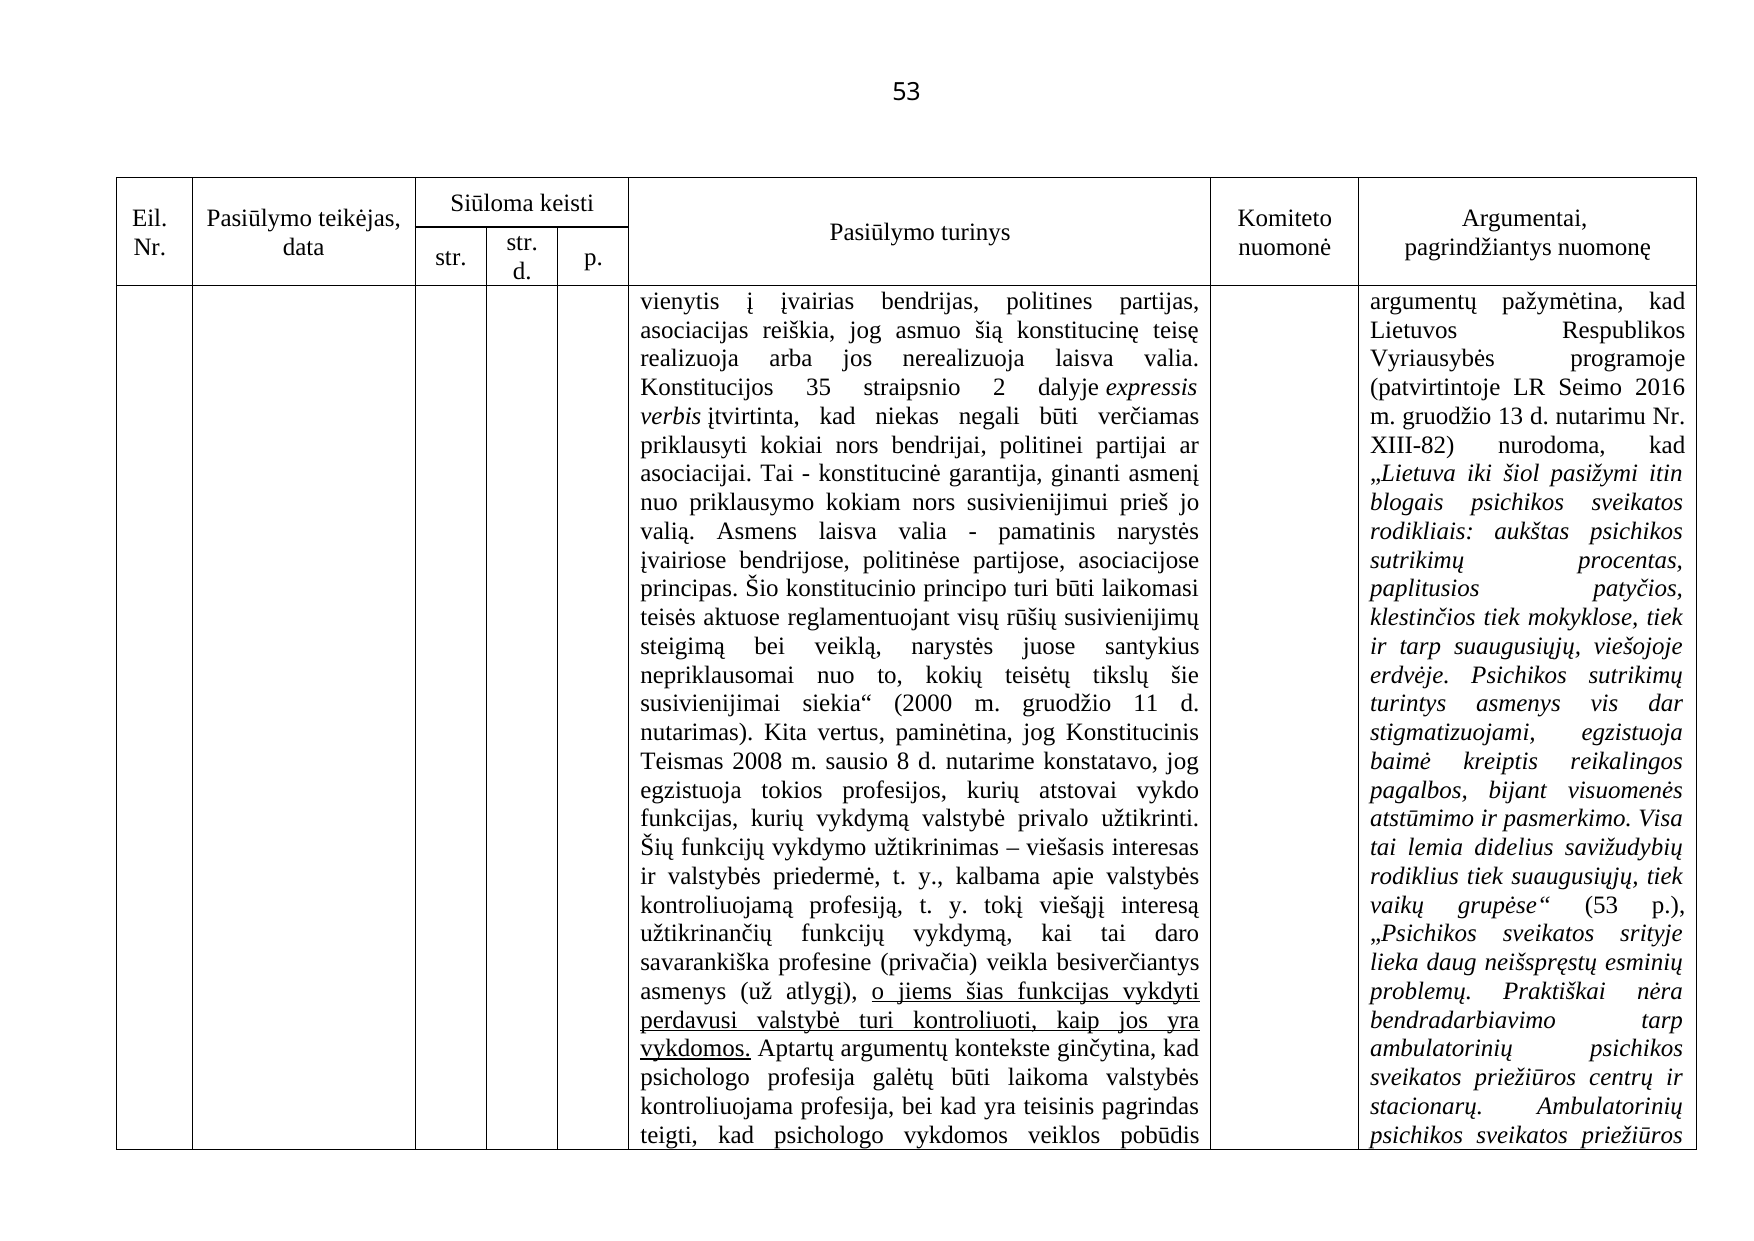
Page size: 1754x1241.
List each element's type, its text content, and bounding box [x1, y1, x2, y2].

table_cell p. [558, 228, 628, 285]
table_cell [1211, 286, 1358, 1148]
table_header Pasiūlymo turinys [629, 178, 1210, 285]
table_cell vienytis į įvairias bendrijas, politines partijas, asociacijas reiškia, jog asmuo šią konstitucinę teisę realizuoja arba jos nerealizuoja laisva valia. Konstitucijos 35 straipsnio 2 dalyje expressis verbis įtvirtinta, kad niekas negali būti verčiamas priklausyti kokiai nors bendrijai, politinei partijai ar asociacijai. Tai - konstitucinė garantija, ginanti asmenį nuo priklausymo kokiam nors susivienijimui prieš jo valią. Asmens laisva valia - pamatinis narystės įvairiose bendrijose, politinėse partijose, asociacijose principas. Šio konstitucinio principo turi būti laikomasi teisės aktuose reglamentuojant visų rūšių susivienijimų steigimą bei veiklą, narystės juose santykius nepriklausomai nuo to, kokių teisėtų tikslų šie susivienijimai siekia“ (2000 m. gruodžio 11 d. nutarimas). Kita vertus, paminėtina, jog Konstitucinis Teismas 2008 m. sausio 8 d. nutarime konstatavo, jog egzistuoja tokios profesijos, kurių atstovai vykdo funkcijas, kurių vykdymą valstybė privalo užtikrinti. Šių funkcijų vykdymo užtikrinimas – viešasis interesas ir valstybės priedermė, t. y., kalbama apie valstybės kontroliuojamą profesiją, t. y. tokį viešąjį interesą užtikrinančių funkcijų vykdymą, kai tai daro savarankiška profesine (privačia) veikla besiverčiantys asmenys (už atlygį), o jiems šias funkcijas vykdyti perdavusi valstybė turi kontroliuoti, kaip jos yra vykdomos. Aptartų argumentų kontekste ginčytina, kad psichologo profesija galėtų būti laikoma valstybės kontroliuojama profesija, bei kad yra teisinis pagrindas teigti, kad psichologo vykdomos veiklos pobūdis [629, 286, 1210, 1148]
table_header Siūloma keisti [416, 178, 628, 226]
table_cell [558, 286, 628, 1148]
table_cell str. d. [487, 228, 557, 285]
table_cell argumentų pažymėtina, kad Lietuvos Respublikos Vyriausybės programoje (patvirtintoje LR Seimo 2016 m. gruodžio 13 d. nutarimu Nr. XIII-82) nurodoma, kad „Lietuva iki šiol pasižymi itin blogais psichikos sveikatos rodikliais: aukštas psichikos sutrikimų procentas, paplitusios patyčios, klestinčios tiek mokyklose, tiek ir tarp suaugusiųjų, viešojoje erdvėje. Psichikos sutrikimų turintys asmenys vis dar stigmatizuojami, egzistuoja baimė kreiptis reikalingos pagalbos, bijant visuomenės atstūmimo ir pasmerkimo. Visa tai lemia didelius savižudybių rodiklius tiek suaugusiųjų, tiek vaikų grupėse“ (53 p.), „Psichikos sveikatos srityje lieka daug neišspręstų esminių problemų. Praktiškai nėra bendradarbiavimo tarp ambulatorinių psichikos sveikatos priežiūros centrų ir stacionarų. Ambulatorinių psichikos sveikatos priežiūros [1359, 286, 1696, 1148]
table_header Argumentai, pagrindžiantys nuomonę [1359, 178, 1696, 285]
table_header Eil. Nr. [117, 178, 192, 285]
table_header Komiteto nuomonė [1211, 178, 1358, 285]
table_cell str. [416, 228, 486, 285]
table_cell [487, 286, 557, 1148]
table_cell [117, 286, 192, 1148]
table_cell [416, 286, 486, 1148]
table_header Pasiūlymo teikėjas, data [193, 178, 415, 285]
table_cell [193, 286, 415, 1148]
